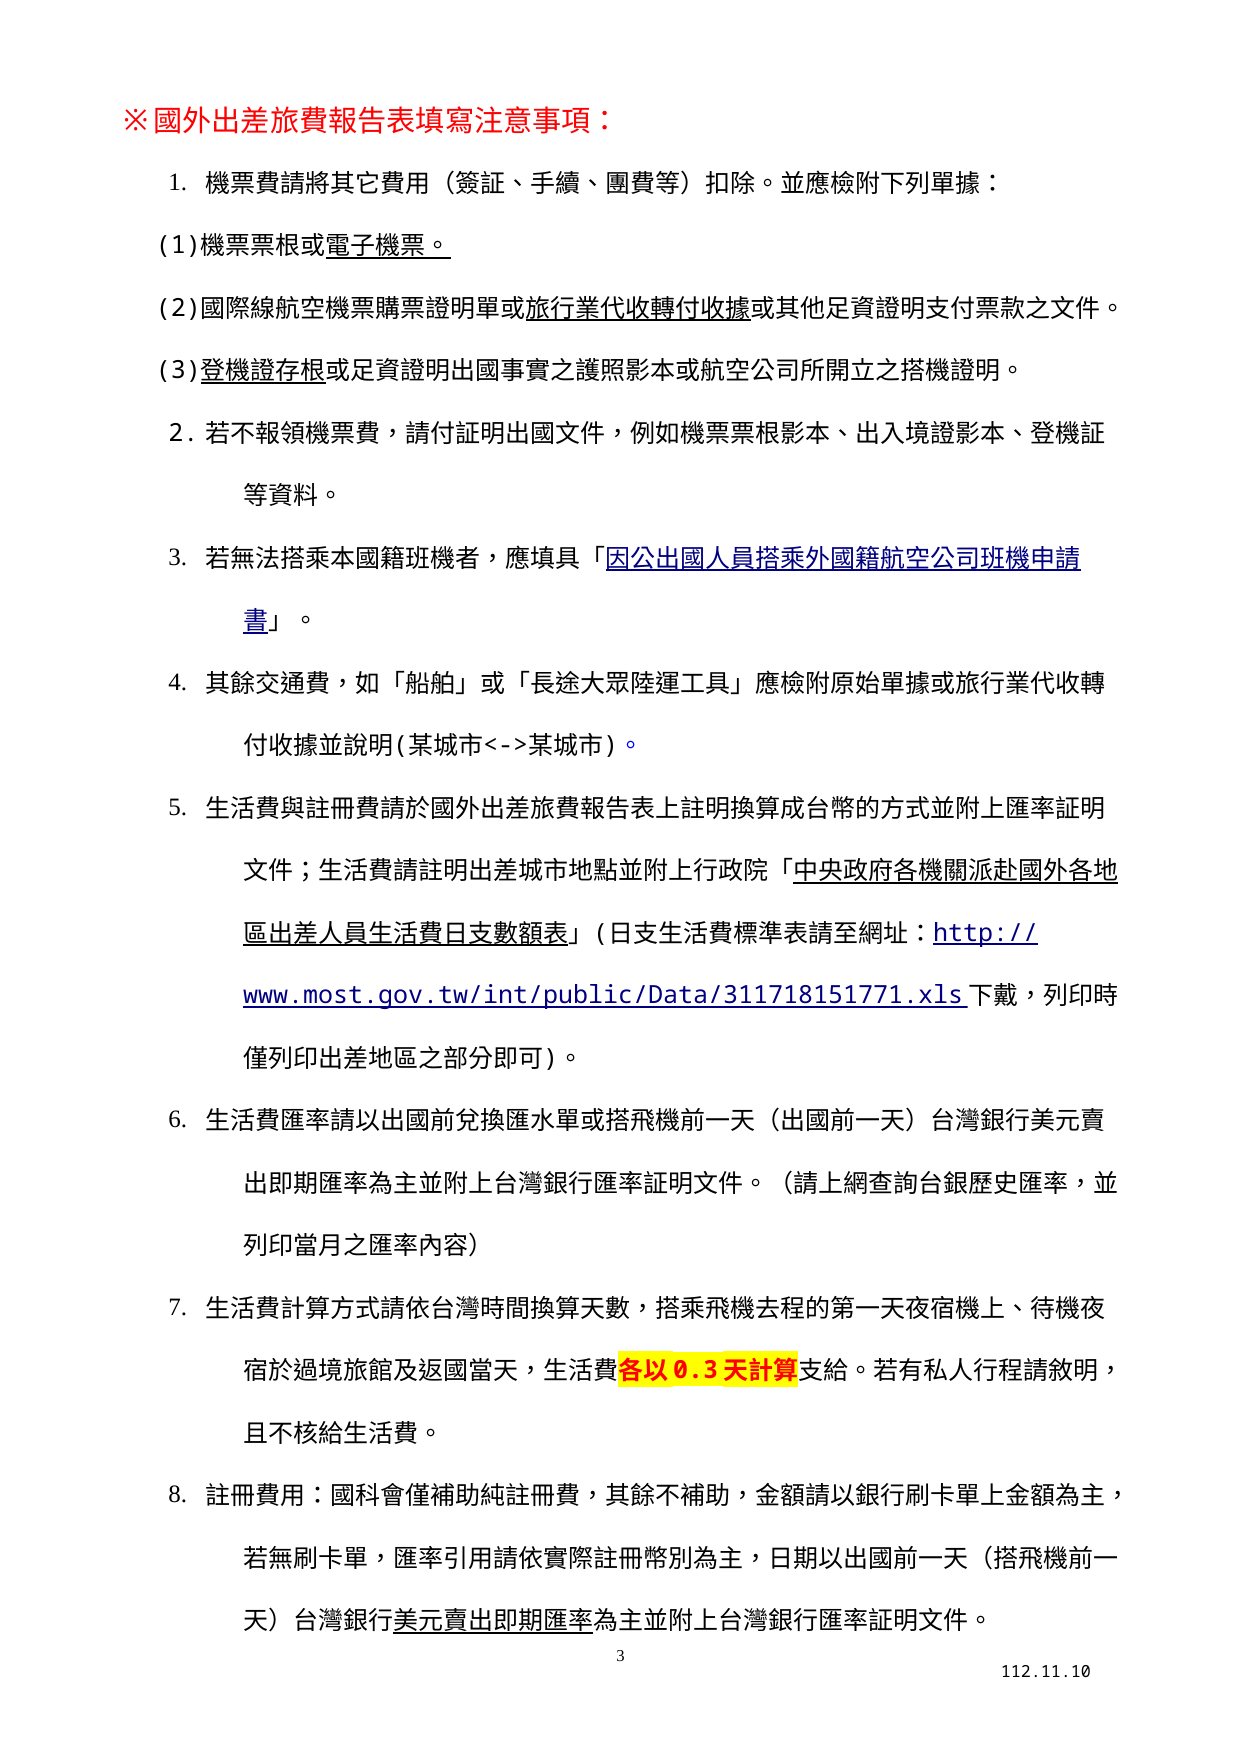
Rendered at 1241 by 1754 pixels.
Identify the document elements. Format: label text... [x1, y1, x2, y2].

list 註冊費用：國科會僅補助純註冊費，其餘不補助，金額請以銀行刷卡單上金額為主，若無刷卡單，匯率引用請依實際註冊幣別為主，日期以出國前一天（搭飛機前一天）台灣銀行美元賣出即期匯率為主並附上台灣銀行匯率証明文件。 [168, 1452, 1122, 1640]
list 機票費請將其它費用（簽証、手續、團費等）扣除。並應檢附下列單據： [168, 140, 1122, 202]
text (2)國際線航空機票購票證明單或旅行業代收轉付收據或其他足資證明支付票款之文件。 [156, 265, 1122, 327]
text ※國外出差旅費報告表填寫注意事項： [118, 77, 1122, 140]
list 若不報領機票費，請付証明出國文件，例如機票票根影本、出入境證影本、登機証等資料。 [168, 390, 1122, 515]
list 若無法搭乘本國籍班機者，應填具「因公出國人員搭乘外國籍航空公司班機申請書」。 [168, 515, 1122, 640]
list 其餘交通費，如「船舶」或「長途大眾陸運工具」應檢附原始單據或旅行業代收轉付收據並說明(某城市<->某城市)。 [168, 640, 1122, 765]
list 生活費匯率請以出國前兌換匯水單或搭飛機前一天（出國前一天）台灣銀行美元賣出即期匯率為主並附上台灣銀行匯率証明文件。（請上網查詢台銀歷史匯率，並列印當月之匯率內容） [168, 1077, 1122, 1265]
list 生活費與註冊費請於國外出差旅費報告表上註明換算成台幣的方式並附上匯率証明文件；生活費請註明出差城市地點並附上行政院「中央政府各機關派赴國外各地區出差人員生活費日支數額表」(日支生活費標準表請至網址：http://www.most.gov.tw/int/public/Data/311718151771.xls下戴，列印時僅列印出差地區之部分即可)。 [168, 765, 1122, 1077]
text (1)機票票根或電子機票。 [156, 202, 1122, 265]
text (3)登機證存根或足資證明出國事實之護照影本或航空公司所開立之搭機證明。 [156, 327, 1122, 390]
list 生活費計算方式請依台灣時間換算天數，搭乘飛機去程的第一天夜宿機上、待機夜宿於過境旅館及返國當天，生活費各以0.3天計算支給。若有私人行程請敘明，且不核給生活費。 [168, 1265, 1122, 1452]
